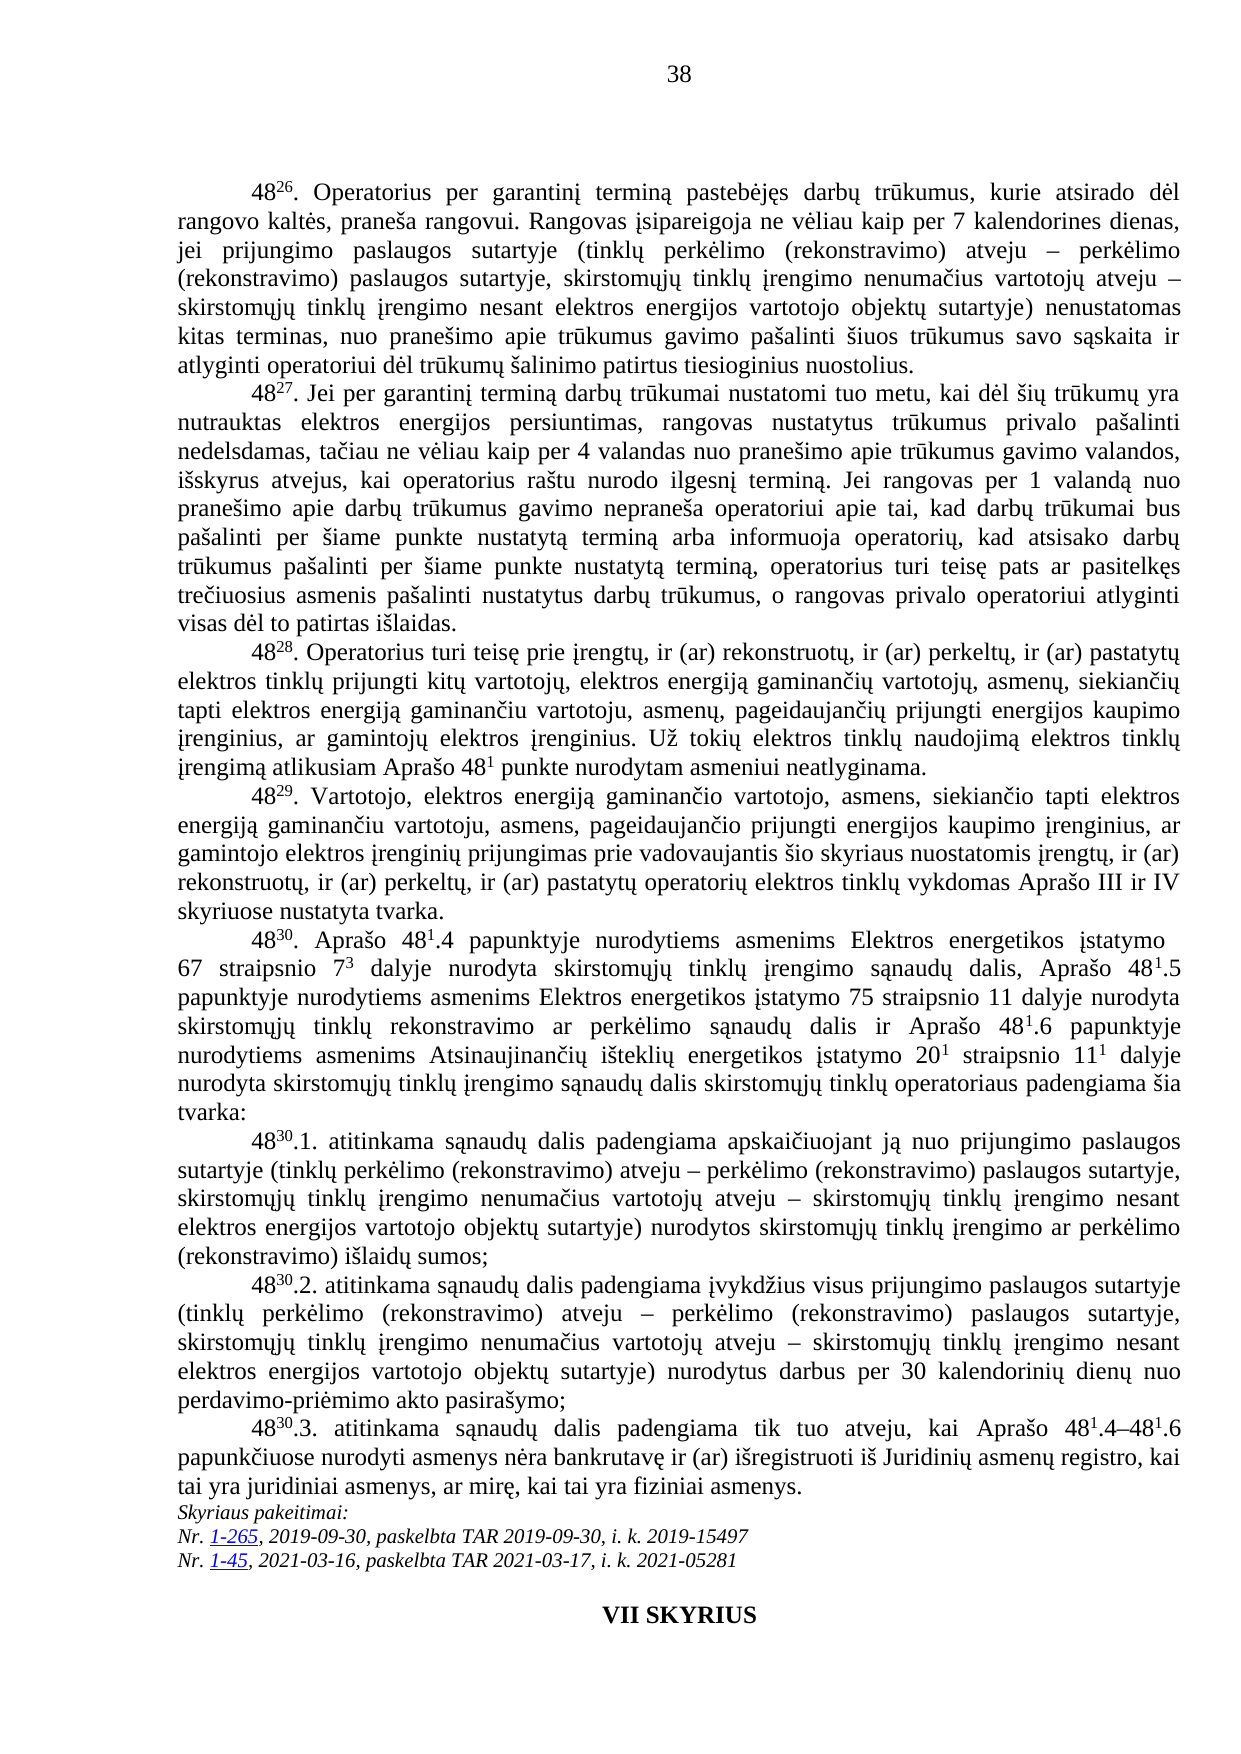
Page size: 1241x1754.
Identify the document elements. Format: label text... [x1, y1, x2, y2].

text 4830.2. atitinkama sąnaudų dalis padengiama įvykdžius visus prijungimo paslaugos sutartyje (tinklų perkėlimo (rekonstravimo) atveju – perkėlimo (rekonstravimo) paslaugos sutartyje, skirstomųjų tinklų įrengimo nenumačius vartotojų atveju – skirstomųjų tinklų įrengimo nesant elektros energijos vartotojo objektų sutartyje) nurodytus darbus per 30 kalendorinių dienų nuo perdavimo-priėmimo akto pasirašymo; [177, 1270, 1181, 1413]
text 4827. Jei per garantinį terminą darbų trūkumai nustatomi tuo metu, kai dėl šių trūkumų yra nutrauktas elektros energijos persiuntimas, rangovas nustatytus trūkumus privalo pašalinti nedelsdamas, tačiau ne vėliau kaip per 4 valandas nuo pranešimo apie trūkumus gavimo valandos, išskyrus atvejus, kai operatorius raštu nurodo ilgesnį terminą. Jei rangovas per 1 valandą nuo pranešimo apie darbų trūkumus gavimo nepraneša operatoriui apie tai, kad darbų trūkumai bus pašalinti per šiame punkte nustatytą terminą arba informuoja operatorių, kad atsisako darbų trūkumus pašalinti per šiame punkte nustatytą terminą, operatorius turi teisę pats ar pasitelkęs trečiuosius asmenis pašalinti nustatytus darbų trūkumus, o rangovas privalo operatoriui atlyginti visas dėl to patirtas išlaidas. [177, 378, 1181, 637]
text Nr. 1-265, 2019-09-30, paskelbta TAR 2019-09-30, i. k. 2019-15497 [177, 1524, 1181, 1548]
text 4828. Operatorius turi teisę prie įrengtų, ir (ar) rekonstruotų, ir (ar) perkeltų, ir (ar) pastatytų elektros tinklų prijungti kitų vartotojų, elektros energiją gaminančių vartotojų, asmenų, siekiančių tapti elektros energiją gaminančiu vartotoju, asmenų, pageidaujančių prijungti energijos kaupimo įrenginius, ar gamintojų elektros įrenginius. Už tokių elektros tinklų naudojimą elektros tinklų įrengimą atlikusiam Aprašo 481 punkte nurodytam asmeniui neatlyginama. [177, 637, 1181, 781]
text 4829. Vartotojo, elektros energiją gaminančio vartotojo, asmens, siekiančio tapti elektros energiją gaminančiu vartotoju, asmens, pageidaujančio prijungti energijos kaupimo įrenginius, ar gamintojo elektros įrenginių prijungimas prie vadovaujantis šio skyriaus nuostatomis įrengtų, ir (ar) rekonstruotų, ir (ar) perkeltų, ir (ar) pastatytų operatorių elektros tinklų vykdomas Aprašo III ir IV skyriuose nustatyta tvarka. [177, 781, 1181, 925]
text Skyriaus pakeitimai: [177, 1500, 1181, 1524]
text 4830.3. atitinkama sąnaudų dalis padengiama tik tuo atveju, kai Aprašo 481.4–481.6 papunkčiuose nurodyti asmenys nėra bankrutavę ir (ar) išregistruoti iš Juridinių asmenų registro, kai tai yra juridiniai asmenys, ar mirę, kai tai yra fiziniai asmenys. [177, 1413, 1181, 1500]
text VII SKYRIUS [177, 1601, 1181, 1629]
text Nr. 1-45, 2021-03-16, paskelbta TAR 2021-03-17, i. k. 2021-05281 [177, 1548, 1181, 1572]
text 4826. Operatorius per garantinį terminą pastebėjęs darbų trūkumus, kurie atsirado dėl rangovo kaltės, praneša rangovui. Rangovas įsipareigoja ne vėliau kaip per 7 kalendorines dienas, jei prijungimo paslaugos sutartyje (tinklų perkėlimo (rekonstravimo) atveju – perkėlimo (rekonstravimo) paslaugos sutartyje, skirstomųjų tinklų įrengimo nenumačius vartotojų atveju – skirstomųjų tinklų įrengimo nesant elektros energijos vartotojo objektų sutartyje) nenustatomas kitas terminas, nuo pranešimo apie trūkumus gavimo pašalinti šiuos trūkumus savo sąskaita ir atlyginti operatoriui dėl trūkumų šalinimo patirtus tiesioginius nuostolius. [177, 177, 1181, 378]
text 4830.1. atitinkama sąnaudų dalis padengiama apskaičiuojant ją nuo prijungimo paslaugos sutartyje (tinklų perkėlimo (rekonstravimo) atveju – perkėlimo (rekonstravimo) paslaugos sutartyje, skirstomųjų tinklų įrengimo nenumačius vartotojų atveju – skirstomųjų tinklų įrengimo nesant elektros energijos vartotojo objektų sutartyje) nurodytos skirstomųjų tinklų įrengimo ar perkėlimo (rekonstravimo) išlaidų sumos; [177, 1126, 1181, 1270]
text 4830. Aprašo 481.4 papunktyje nurodytiems asmenims Elektros energetikos įstatymo 67 straipsnio 73 dalyje nurodyta skirstomųjų tinklų įrengimo sąnaudų dalis, Aprašo 481.5 papunktyje nurodytiems asmenims Elektros energetikos įstatymo 75 straipsnio 11 dalyje nurodyta skirstomųjų tinklų rekonstravimo ar perkėlimo sąnaudų dalis ir Aprašo 481.6 papunktyje nurodytiems asmenims Atsinaujinančių išteklių energetikos įstatymo 201 straipsnio 111 dalyje nurodyta skirstomųjų tinklų įrengimo sąnaudų dalis skirstomųjų tinklų operatoriaus padengiama šia tvarka: [177, 925, 1181, 1126]
